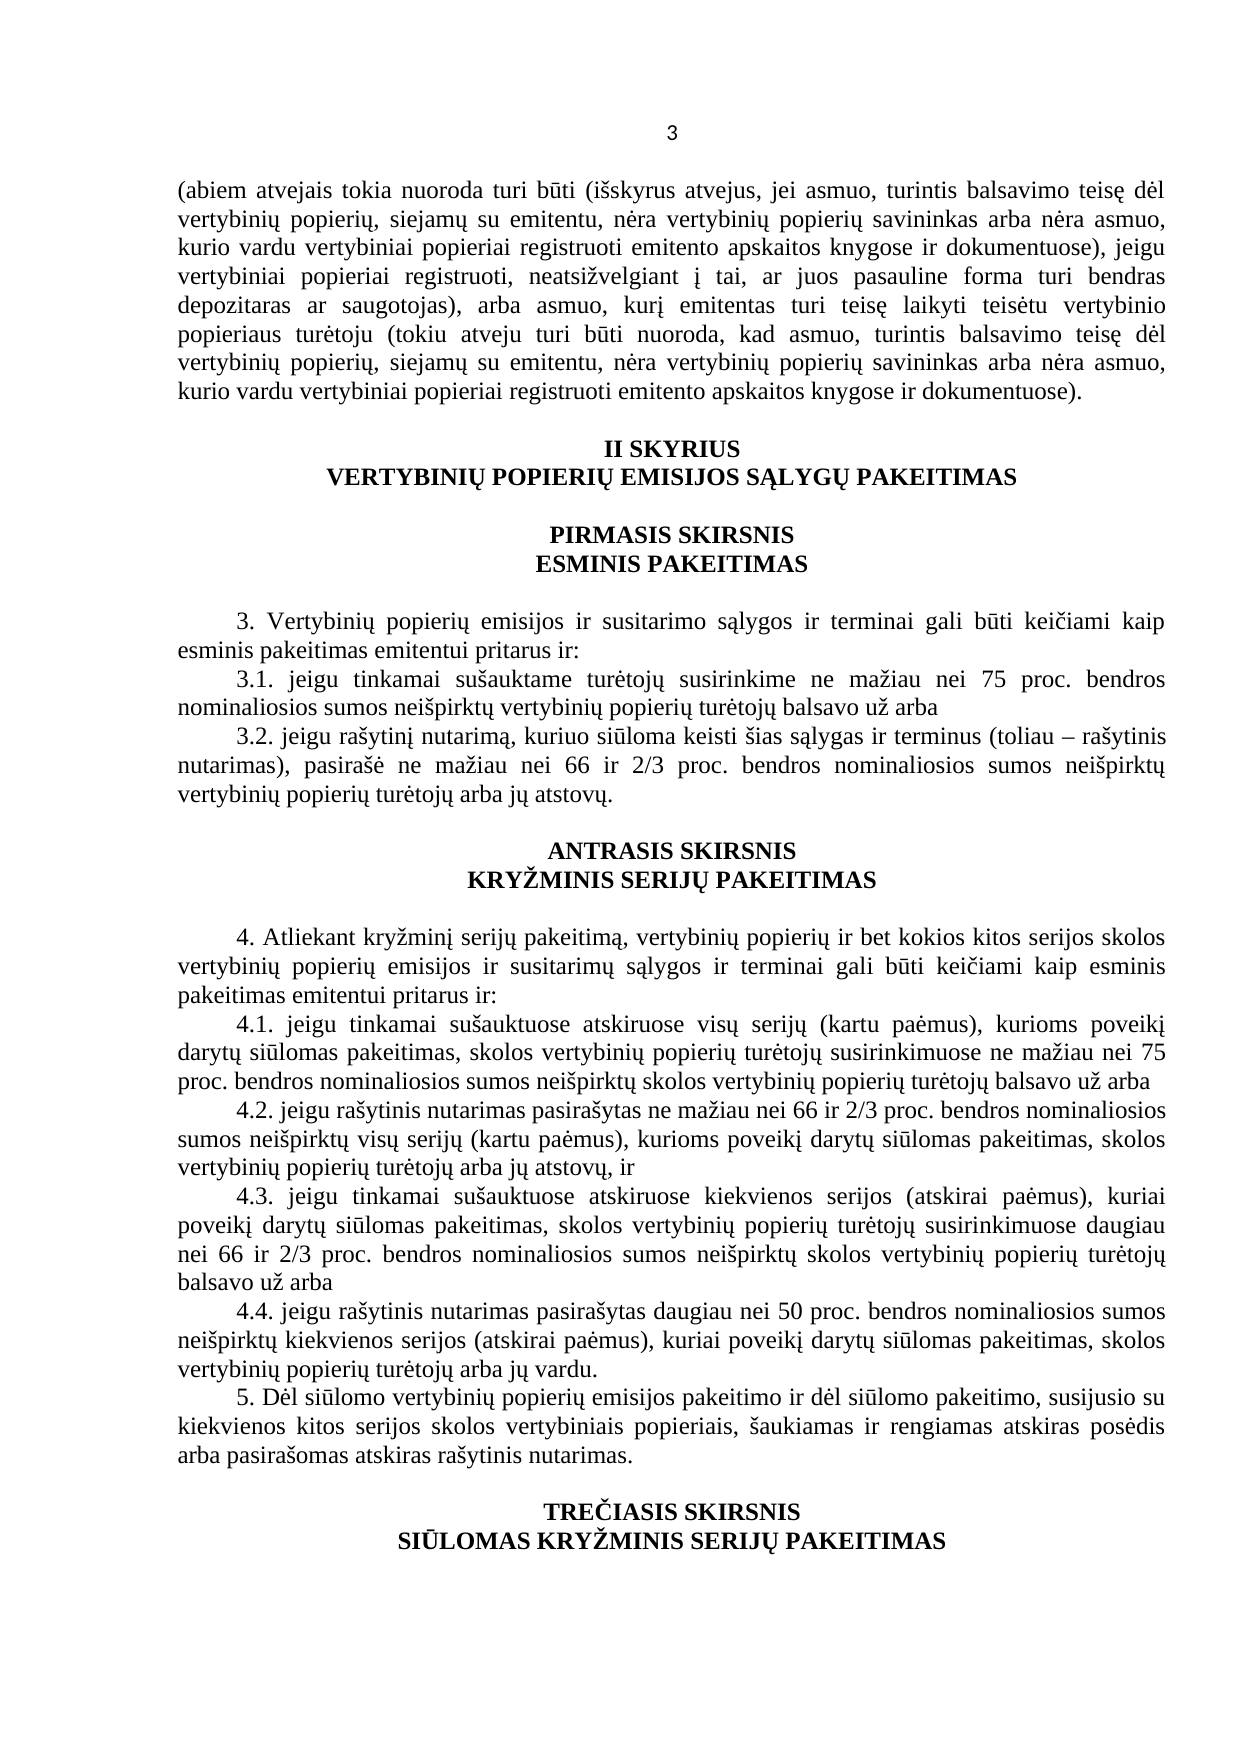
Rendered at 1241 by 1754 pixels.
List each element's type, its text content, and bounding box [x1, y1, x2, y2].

text SIŪLOMAS KRYŽMINIS SERIJŲ PAKEITIMAS [177, 1526, 1167, 1555]
text II SKYRIUS [177, 434, 1167, 462]
text 4.4. jeigu rašytinis nutarimas pasirašytas daugiau nei 50 proc. bendros nominaliosios sumos neišpirktų kiekvienos serijos (atskirai paėmus), kuriai poveikį darytų siūlomas pakeitimas, skolos vertybinių popierių turėtojų arba jų vardu. [177, 1296, 1167, 1382]
text 5. Dėl siūlomo vertybinių popierių emisijos pakeitimo ir dėl siūlomo pakeitimo, susijusio su kiekvienos kitos serijos skolos vertybiniais popieriais, šaukiamas ir rengiamas atskiras posėdis arba pasirašomas atskiras rašytinis nutarimas. [177, 1382, 1167, 1469]
text PIRMASIS SKIRSNIS [177, 520, 1167, 549]
text 3.2. jeigu rašytinį nutarimą, kuriuo siūloma keisti šias sąlygas ir terminus (toliau – rašytinis nutarimas), pasirašė ne mažiau nei 66 ir 2/3 proc. bendros nominaliosios sumos neišpirktų vertybinių popierių turėtojų arba jų atstovų. [177, 721, 1167, 807]
text 4.1. jeigu tinkamai sušauktuose atskiruose visų serijų (kartu paėmus), kurioms poveikį darytų siūlomas pakeitimas, skolos vertybinių popierių turėtojų susirinkimuose ne mažiau nei 75 proc. bendros nominaliosios sumos neišpirktų skolos vertybinių popierių turėtojų balsavo už arba [177, 1009, 1167, 1095]
text KRYŽMINIS SERIJŲ PAKEITIMAS [177, 865, 1167, 894]
text TREČIASIS SKIRSNIS [177, 1497, 1167, 1526]
text 3. Vertybinių popierių emisijos ir susitarimo sąlygos ir terminai gali būti keičiami kaip esminis pakeitimas emitentui pritarus ir: [177, 606, 1167, 664]
text 4.2. jeigu rašytinis nutarimas pasirašytas ne mažiau nei 66 ir 2/3 proc. bendros nominaliosios sumos neišpirktų visų serijų (kartu paėmus), kurioms poveikį darytų siūlomas pakeitimas, skolos vertybinių popierių turėtojų arba jų atstovų, ir [177, 1095, 1167, 1181]
text ANTRASIS SKIRSNIS [177, 836, 1167, 865]
text 3.1. jeigu tinkamai sušauktame turėtojų susirinkime ne mažiau nei 75 proc. bendros nominaliosios sumos neišpirktų vertybinių popierių turėtojų balsavo už arba [177, 664, 1167, 721]
text (abiem atvejais tokia nuoroda turi būti (išskyrus atvejus, jei asmuo, turintis balsavimo teisę dėl vertybinių popierių, siejamų su emitentu, nėra vertybinių popierių savininkas arba nėra asmuo, kurio vardu vertybiniai popieriai registruoti emitento apskaitos knygose ir dokumentuose), jeigu vertybiniai popieriai registruoti, neatsižvelgiant į tai, ar juos pasauline forma turi bendras depozitaras ar saugotojas), arba asmuo, kurį emitentas turi teisę laikyti teisėtu vertybinio popieriaus turėtoju (tokiu atveju turi būti nuoroda, kad asmuo, turintis balsavimo teisę dėl vertybinių popierių, siejamų su emitentu, nėra vertybinių popierių savininkas arba nėra asmuo, kurio vardu vertybiniai popieriai registruoti emitento apskaitos knygose ir dokumentuose). [177, 175, 1167, 405]
text Vertybinių popierių emisijos sąlygų pakeitimas [177, 462, 1167, 491]
text ESMINIS PAKEITIMAS [177, 549, 1167, 577]
text 4.3. jeigu tinkamai sušauktuose atskiruose kiekvienos serijos (atskirai paėmus), kuriai poveikį darytų siūlomas pakeitimas, skolos vertybinių popierių turėtojų susirinkimuose daugiau nei 66 ir 2/3 proc. bendros nominaliosios sumos neišpirktų skolos vertybinių popierių turėtojų balsavo už arba [177, 1181, 1167, 1296]
text 4. Atliekant kryžminį serijų pakeitimą, vertybinių popierių ir bet kokios kitos serijos skolos vertybinių popierių emisijos ir susitarimų sąlygos ir terminai gali būti keičiami kaip esminis pakeitimas emitentui pritarus ir: [177, 922, 1167, 1009]
